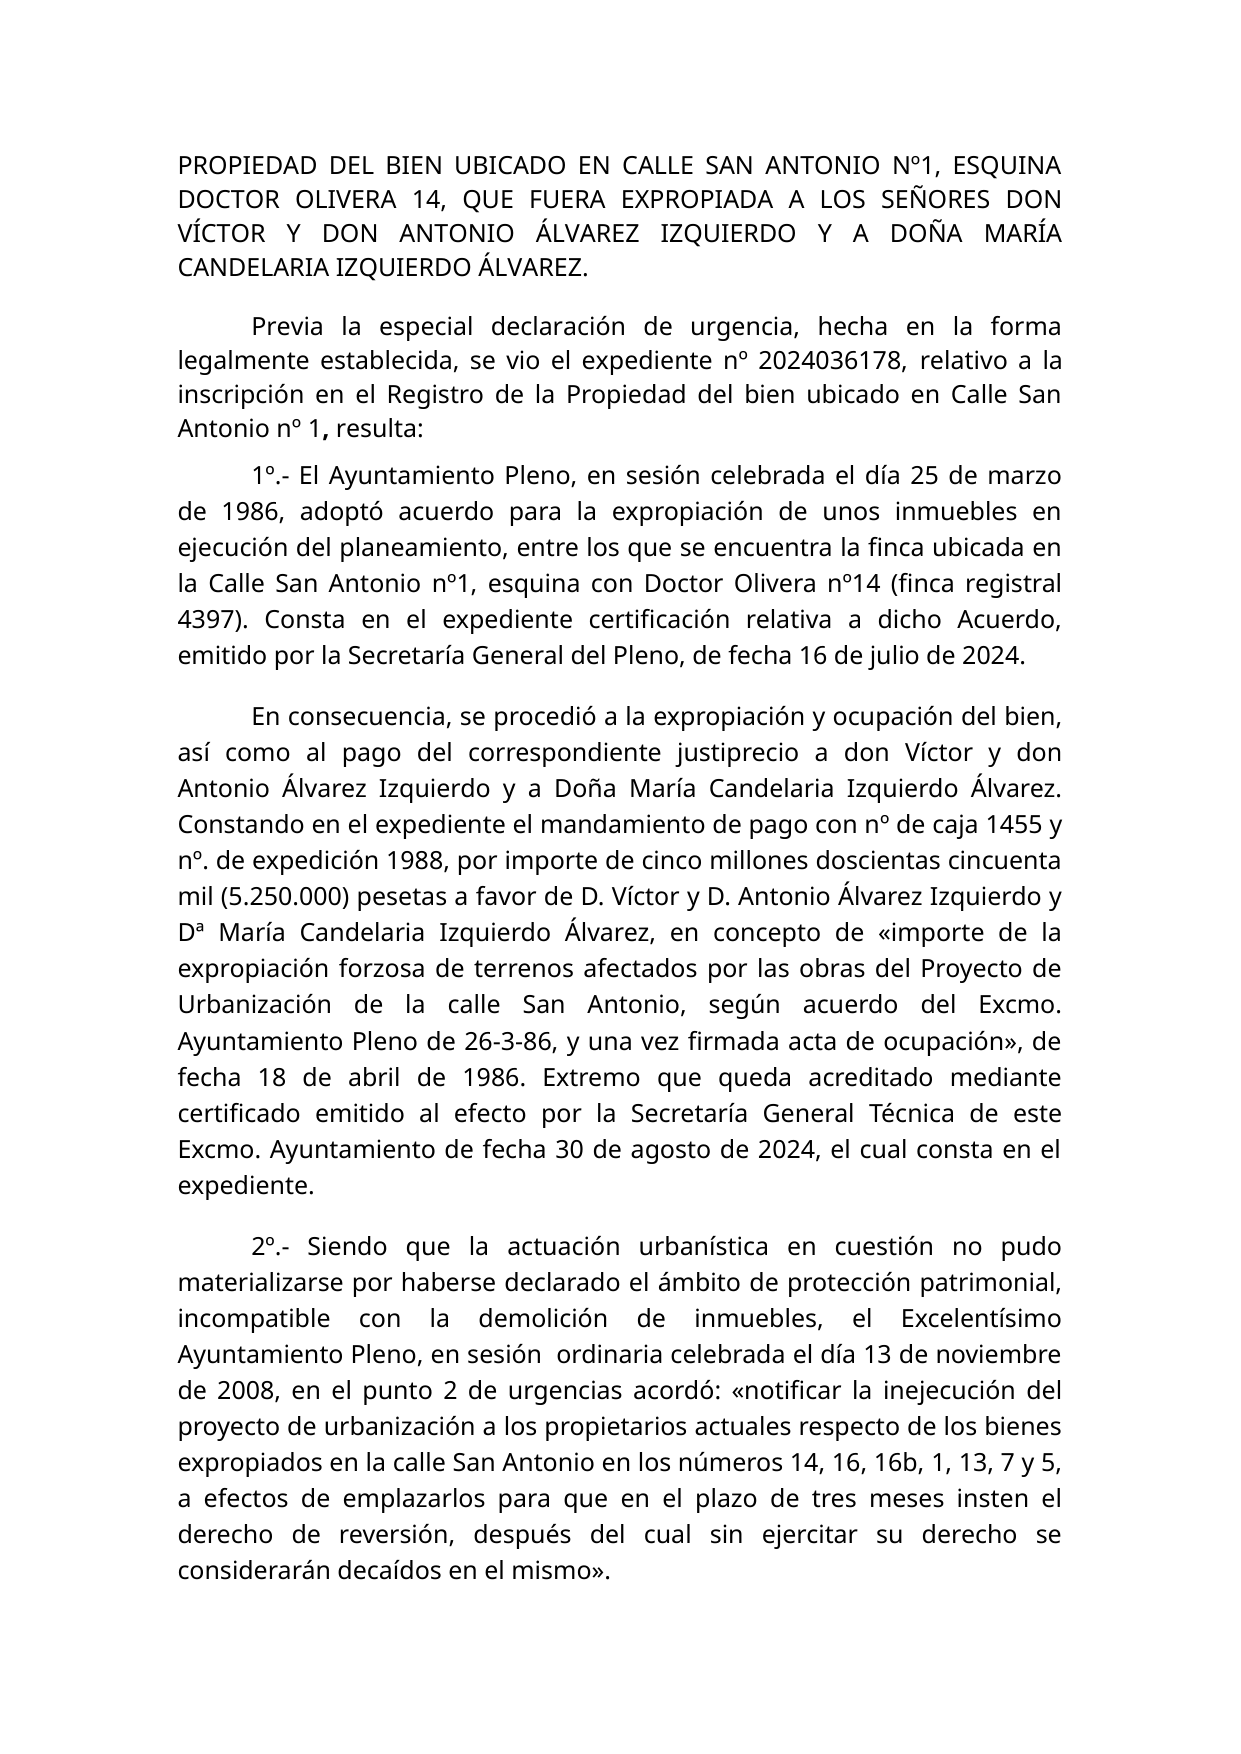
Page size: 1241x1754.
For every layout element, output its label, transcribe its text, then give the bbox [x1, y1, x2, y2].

text En consecuencia, se procedió a la expropiación y ocupación del bien, así como al pago del correspondiente justiprecio a don Víctor y don Antonio Álvarez Izquierdo y a Doña María Candelaria Izquierdo Álvarez. Constando en el expediente el mandamiento de pago con nº de caja 1455 y nº. de expedición 1988, por importe de cinco millones doscientas cincuenta mil (5.250.000) pesetas a favor de D. Víctor y D. Antonio Álvarez Izquierdo y Dª María Candelaria Izquierdo Álvarez, en concepto de «importe de la expropiación forzosa de terrenos afectados por las obras del Proyecto de Urbanización de la calle San Antonio, según acuerdo del Excmo. Ayuntamiento Pleno de 26-3-86, y una vez firmada acta de ocupación», de fecha 18 de abril de 1986. Extremo que queda acreditado mediante certificado emitido al efecto por la Secretaría General Técnica de este Excmo. Ayuntamiento de fecha 30 de agosto de 2024, el cual consta en el expediente. [177, 699, 1063, 1201]
text PROPIEDAD DEL BIEN UBICADO EN CALLE SAN ANTONIO Nº1, ESQUINA DOCTOR OLIVERA 14, QUE FUERA EXPROPIADA A LOS SEÑORES DON VÍCTOR Y DON ANTONIO ÁLVAREZ IZQUIERDO Y A DOÑA MARÍA CANDELARIA IZQUIERDO ÁLVAREZ. [177, 148, 1063, 284]
text 1º.- El Ayuntamiento Pleno, en sesión celebrada el día 25 de marzo de 1986, adoptó acuerdo para la expropiación de unos inmuebles en ejecución del planeamiento, entre los que se encuentra la finca ubicada en la Calle San Antonio nº1, esquina con Doctor Olivera nº14 (finca registral 4397). Consta en el expediente certificación relativa a dicho Acuerdo, emitido por la Secretaría General del Pleno, de fecha 16 de julio de 2024. [177, 458, 1063, 672]
text 2º.- Siendo que la actuación urbanística en cuestión no pudo materializarse por haberse declarado el ámbito de protección patrimonial, incompatible con la demolición de inmuebles, el Excelentísimo Ayuntamiento Pleno, en sesión ordinaria celebrada el día 13 de noviembre de 2008, en el punto 2 de urgencias acordó: «notificar la inejecución del proyecto de urbanización a los propietarios actuales respecto de los bienes expropiados en la calle San Antonio en los números 14, 16, 16b, 1, 13, 7 y 5, a efectos de emplazarlos para que en el plazo de tres meses insten el derecho de reversión, después del cual sin ejercitar su derecho se considerarán decaídos en el mismo». [177, 1228, 1063, 1587]
text Previa la especial declaración de urgencia, hecha en la forma legalmente establecida, se vio el expediente nº 2024036178, relativo a la inscripción en el Registro de la Propiedad del bien ubicado en Calle San Antonio nº 1, resulta: [177, 309, 1063, 445]
